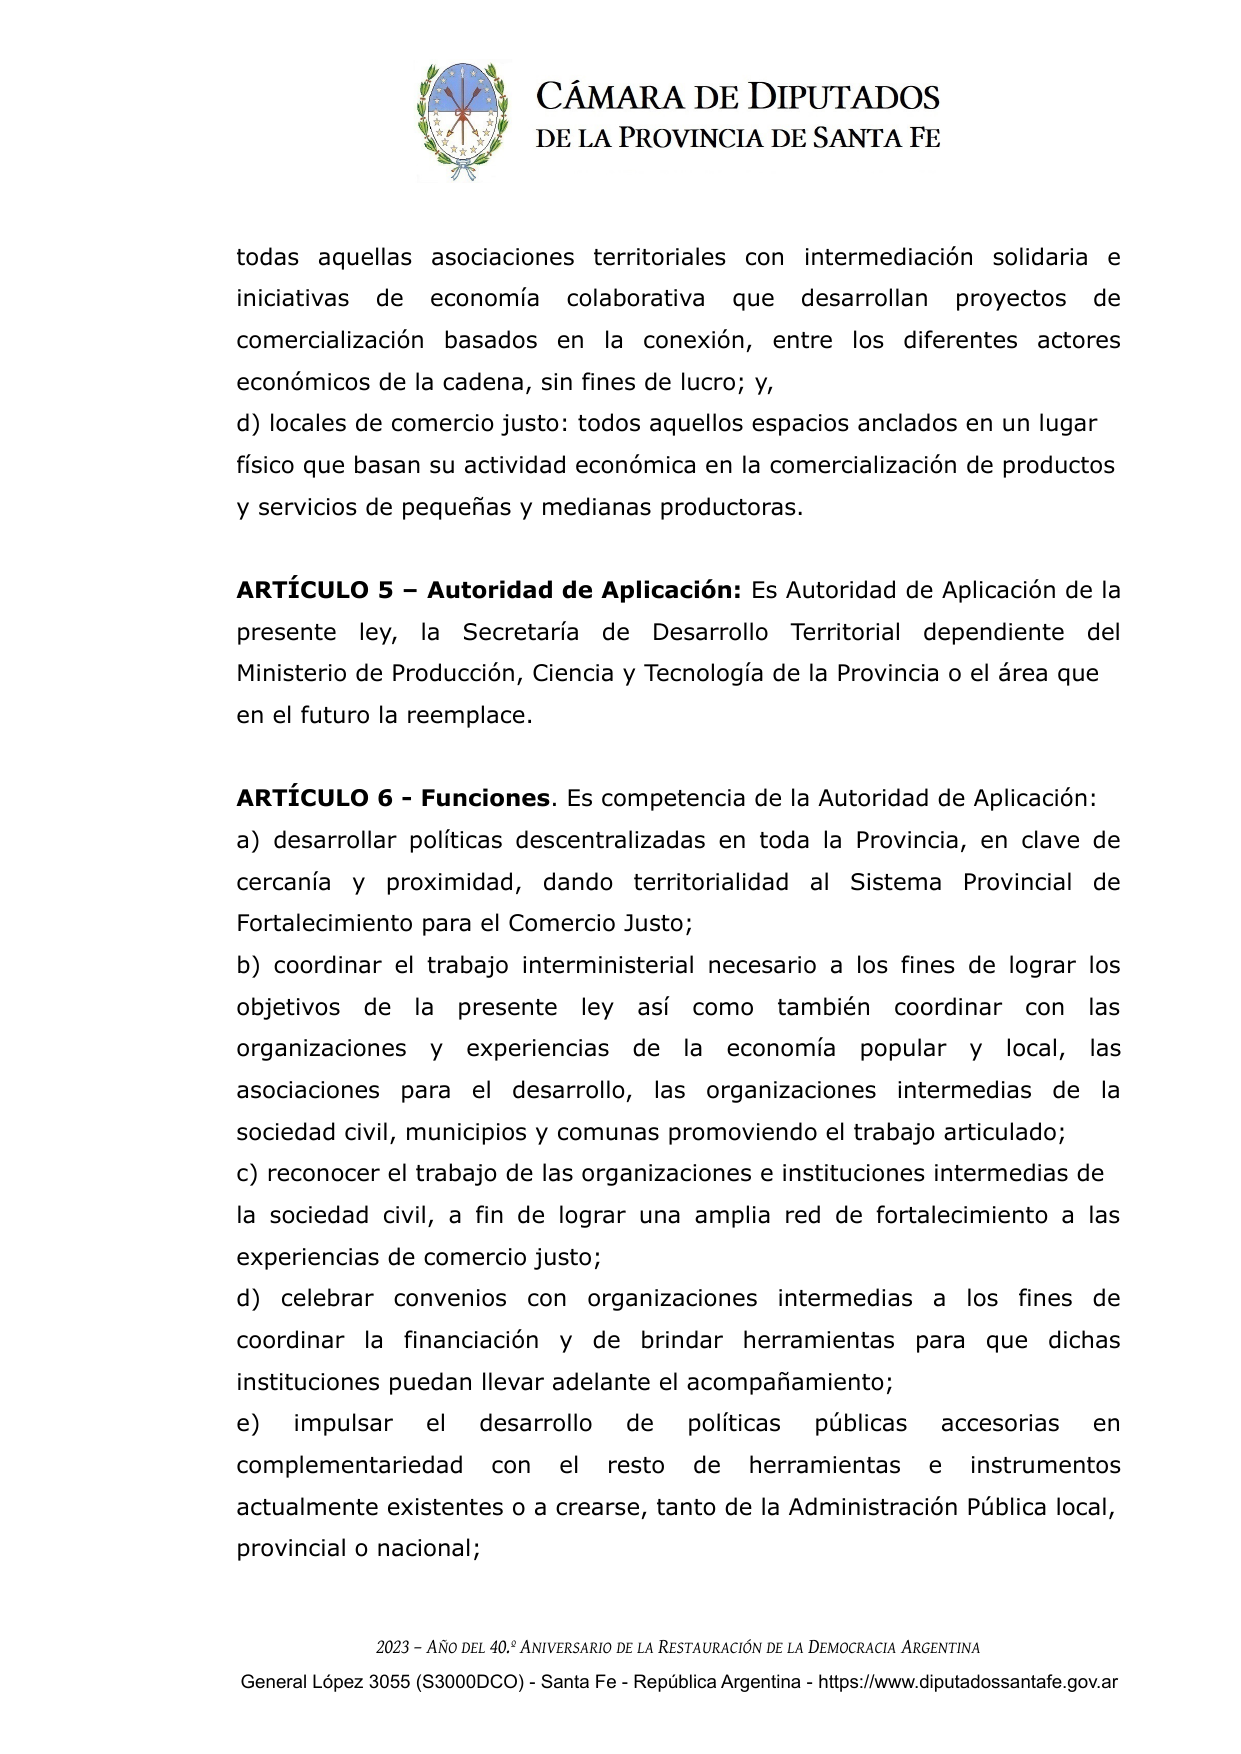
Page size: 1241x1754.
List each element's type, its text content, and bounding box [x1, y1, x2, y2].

text en el futuro la reemplace. [236, 701, 1122, 728]
text a) desarrollar políticas descentralizadas en toda la Provincia, en clave de cercanía y proximidad, dando territorialidad al Sistema Provincial de Fortalecimiento para el Comercio Justo; [236, 826, 1122, 937]
text y servicios de pequeñas y medianas productoras. [236, 492, 1122, 520]
text e) impulsar el desarrollo de políticas públicas accesorias en complementariedad con el resto de herramientas e instrumentos actualmente existentes o a crearse, tanto de la Administración Pública local, [236, 1409, 1122, 1520]
text ARTÍCULO 6 - Funciones. Es competencia de la Autoridad de Aplicación: [236, 784, 1122, 812]
text todas aquellas asociaciones territoriales con intermediación solidaria e iniciativas de economía colaborativa que desarrollan proyectos de comercialización basados en la conexión, entre los diferentes actores económicos de la cadena, sin fines de lucro; y, [236, 242, 1122, 395]
text d) locales de comercio justo: todos aquellos espacios anclados en un lugar [236, 409, 1122, 437]
text provincial o nacional; [236, 1534, 1122, 1562]
text físico que basan su actividad económica en la comercialización de productos [236, 451, 1122, 478]
text b) coordinar el trabajo interministerial necesario a los fines de lograr los objetivos de la presente ley así como también coordinar con las organizaciones y experiencias de la economía popular y local, las asociaciones para el desarrollo, las organizaciones intermedias de la sociedad civil, municipios y comunas promoviendo el trabajo articulado; [236, 951, 1122, 1145]
text ARTÍCULO 5 – Autoridad de Aplicación: Es Autoridad de Aplicación de la presente ley, la Secretaría de Desarrollo Territorial dependiente del Ministerio de Producción, Ciencia y Tecnología de la Provincia o el área que [236, 576, 1122, 687]
picture [413, 59, 945, 183]
text la sociedad civil, a fin de lograr una amplia red de fortalecimiento a las experiencias de comercio justo; [236, 1201, 1122, 1270]
text d) celebrar convenios con organizaciones intermedias a los fines de coordinar la financiación y de brindar herramientas para que dichas instituciones puedan llevar adelante el acompañamiento; [236, 1284, 1122, 1395]
text c) reconocer el trabajo de las organizaciones e instituciones intermedias de [236, 1159, 1122, 1187]
